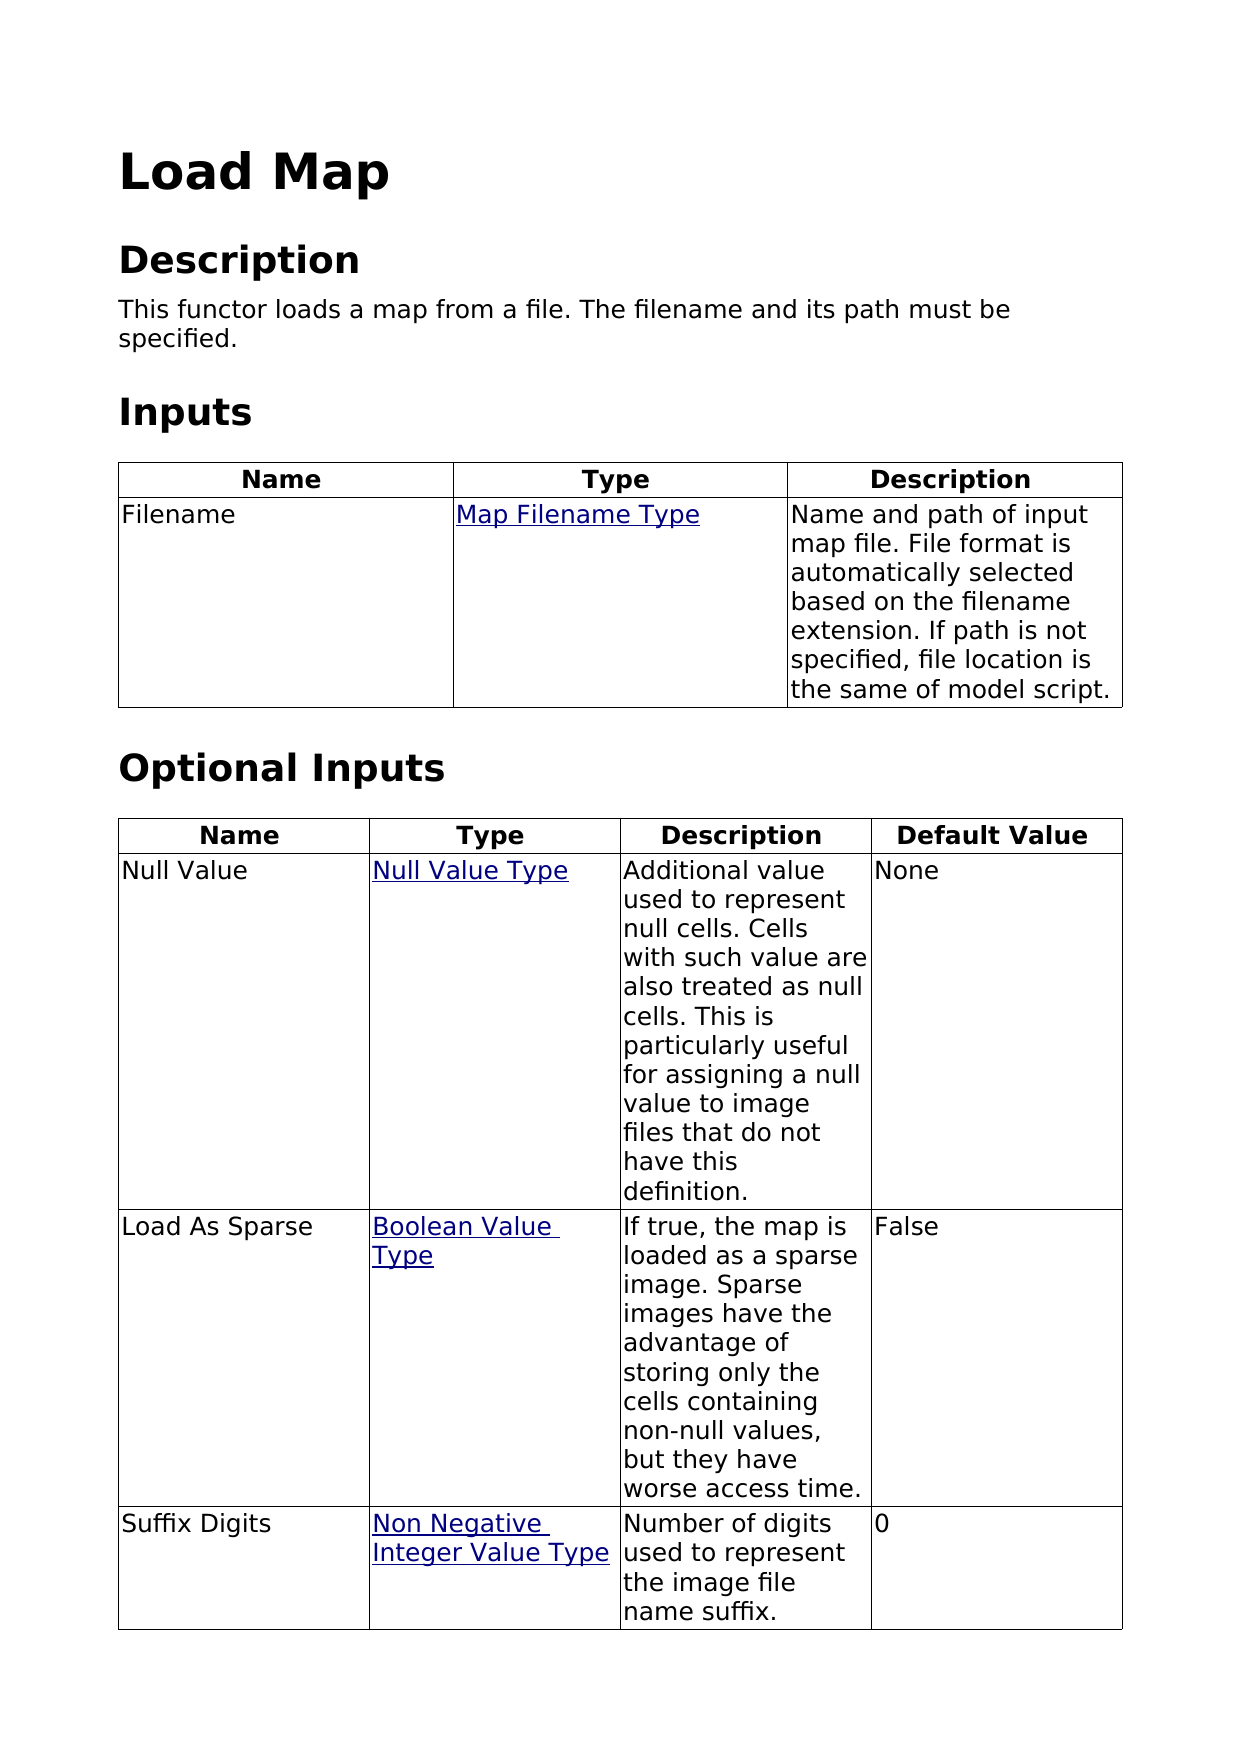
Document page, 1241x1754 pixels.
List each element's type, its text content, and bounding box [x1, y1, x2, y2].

subtitle Optional Inputs [118, 747, 1122, 791]
table_header Default Value [872, 819, 1122, 853]
table_cell Boolean Value Type [370, 1210, 620, 1506]
subtitle Description [118, 239, 1122, 282]
table_cell Name and path of input map file. File format is automatically selected based on the filename extension. If path is not specified, file location is the same of model script. [788, 498, 1122, 707]
table_cell False [872, 1210, 1122, 1506]
subtitle Inputs [118, 391, 1122, 434]
table_cell Filename [119, 498, 453, 707]
table_header Description [621, 819, 871, 853]
table_cell Suffix Digits [119, 1507, 369, 1629]
table_cell Load As Sparse [119, 1210, 369, 1506]
table_cell Null Value Type [370, 854, 620, 1209]
table_header Type [370, 819, 620, 853]
table_cell Null Value [119, 854, 369, 1209]
table_cell If true, the map is loaded as a sparse image. Sparse images have the advantage of storing only the cells containing non-null values, but they have worse access time. [621, 1210, 871, 1506]
table_cell 0 [872, 1507, 1122, 1629]
table_cell Non Negative Integer Value Type [370, 1507, 620, 1629]
subtitle Load Map [118, 143, 1122, 201]
table_cell Number of digits used to represent the image file name suffix. [621, 1507, 871, 1629]
text This functor loads a map from a file. The filename and its path must be specified. [118, 295, 1122, 353]
table_header Name [119, 819, 369, 853]
table_header Name [119, 463, 453, 497]
table_header Description [788, 463, 1122, 497]
table_cell Map Filename Type [454, 498, 787, 707]
table_cell Additional value used to represent null cells. Cells with such value are also treated as null cells. This is particularly useful for assigning a null value to image files that do not have this definition. [621, 854, 871, 1209]
table_cell None [872, 854, 1122, 1209]
table_header Type [454, 463, 787, 497]
